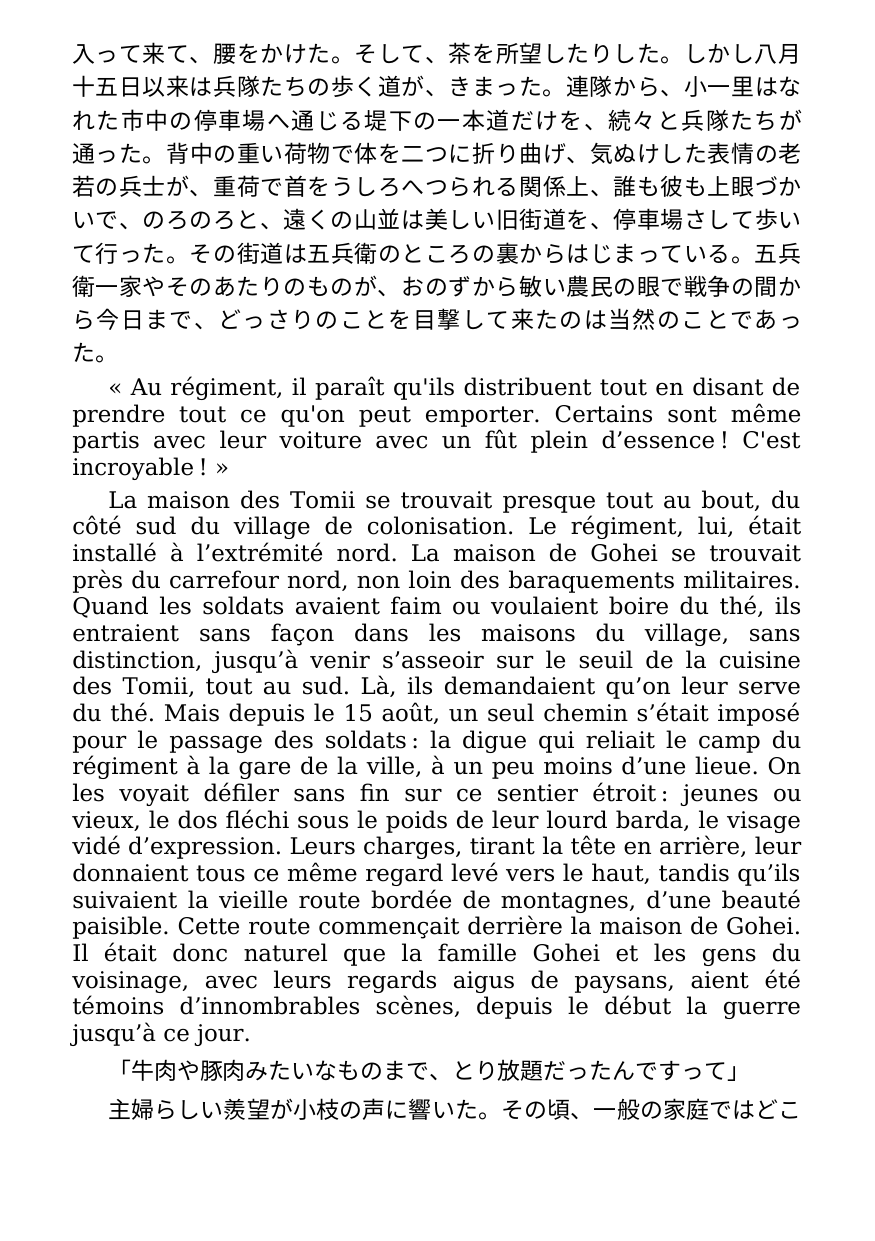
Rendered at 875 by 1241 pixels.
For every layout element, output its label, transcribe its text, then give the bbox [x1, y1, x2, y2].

text La maison des Tomii se trouvait presque tout au bout, du côté sud du village de colonisation. Le régiment, lui, était installé à l’extrémité nord. La maison de Gohei se trouvait près du carrefour nord, non loin des baraquements militaires. Quand les soldats avaient faim ou voulaient boire du thé, ils entraient sans façon dans les maisons du village, sans distinction, jusqu’à venir s’asseoir sur le seuil de la cuisine des Tomii, tout au sud. Là, ils demandaient qu’on leur serve du thé. Mais depuis le 15 août, un seul chemin s’était imposé pour le passage des soldats : la digue qui reliait le camp du régiment à la gare de la ville, à un peu moins d’une lieue. On les voyait défiler sans fin sur ce sentier étroit : jeunes ou vieux, le dos fléchi sous le poids de leur lourd barda, le visage vidé d’expression. Leurs charges, tirant la tête en arrière, leur donnaient tous ce même regard levé vers le haut, tandis qu’ils suivaient la vieille route bordée de montagnes, d’une beauté paisible. Cette route commençait derrière la maison de Gohei. Il était donc naturel que la famille Gohei et les gens du voisinage, avec leurs regards aigus de paysans, aient été témoins d’innombrables scènes, depuis le début la guerre jusqu’à ce jour. [72, 487, 802, 1047]
text 入って来て、腰をかけた。そして、茶を所望したりした。しかし八月十五日以来は兵隊たちの歩く道が、きまった。連隊から、小一里はなれた市中の停車場へ通じる堤下の一本道だけを、続々と兵隊たちが通った。背中の重い荷物で体を二つに折り曲げ、気ぬけした表情の老若の兵士が、重荷で首をうしろへつられる関係上、誰も彼も上眼づかいで、のろのろと、遠くの山並は美しい旧街道を、停車場さして歩いて行った。その街道は五兵衛のところの裏からはじまっている。五兵衛一家やそのあたりのものが、おのずから敏い農民の眼で戦争の間から今日まで、どっさりのことを目撃して来たのは当然のことであった。 [72, 36, 802, 368]
text 「牛肉や豚肉みたいなものまで、とり放題だったんですって」 [72, 1053, 802, 1086]
text « Au régiment, il paraît qu'ils distribuent tout en disant de prendre tout ce qu'on peut emporter. Certains sont même partis avec leur voiture avec un fût plein d’essence ! C'est incroyable ! » [72, 374, 802, 481]
text 主婦らしい羨望が小枝の声に響いた。その頃、一般の家庭ではどこ [72, 1092, 802, 1125]
